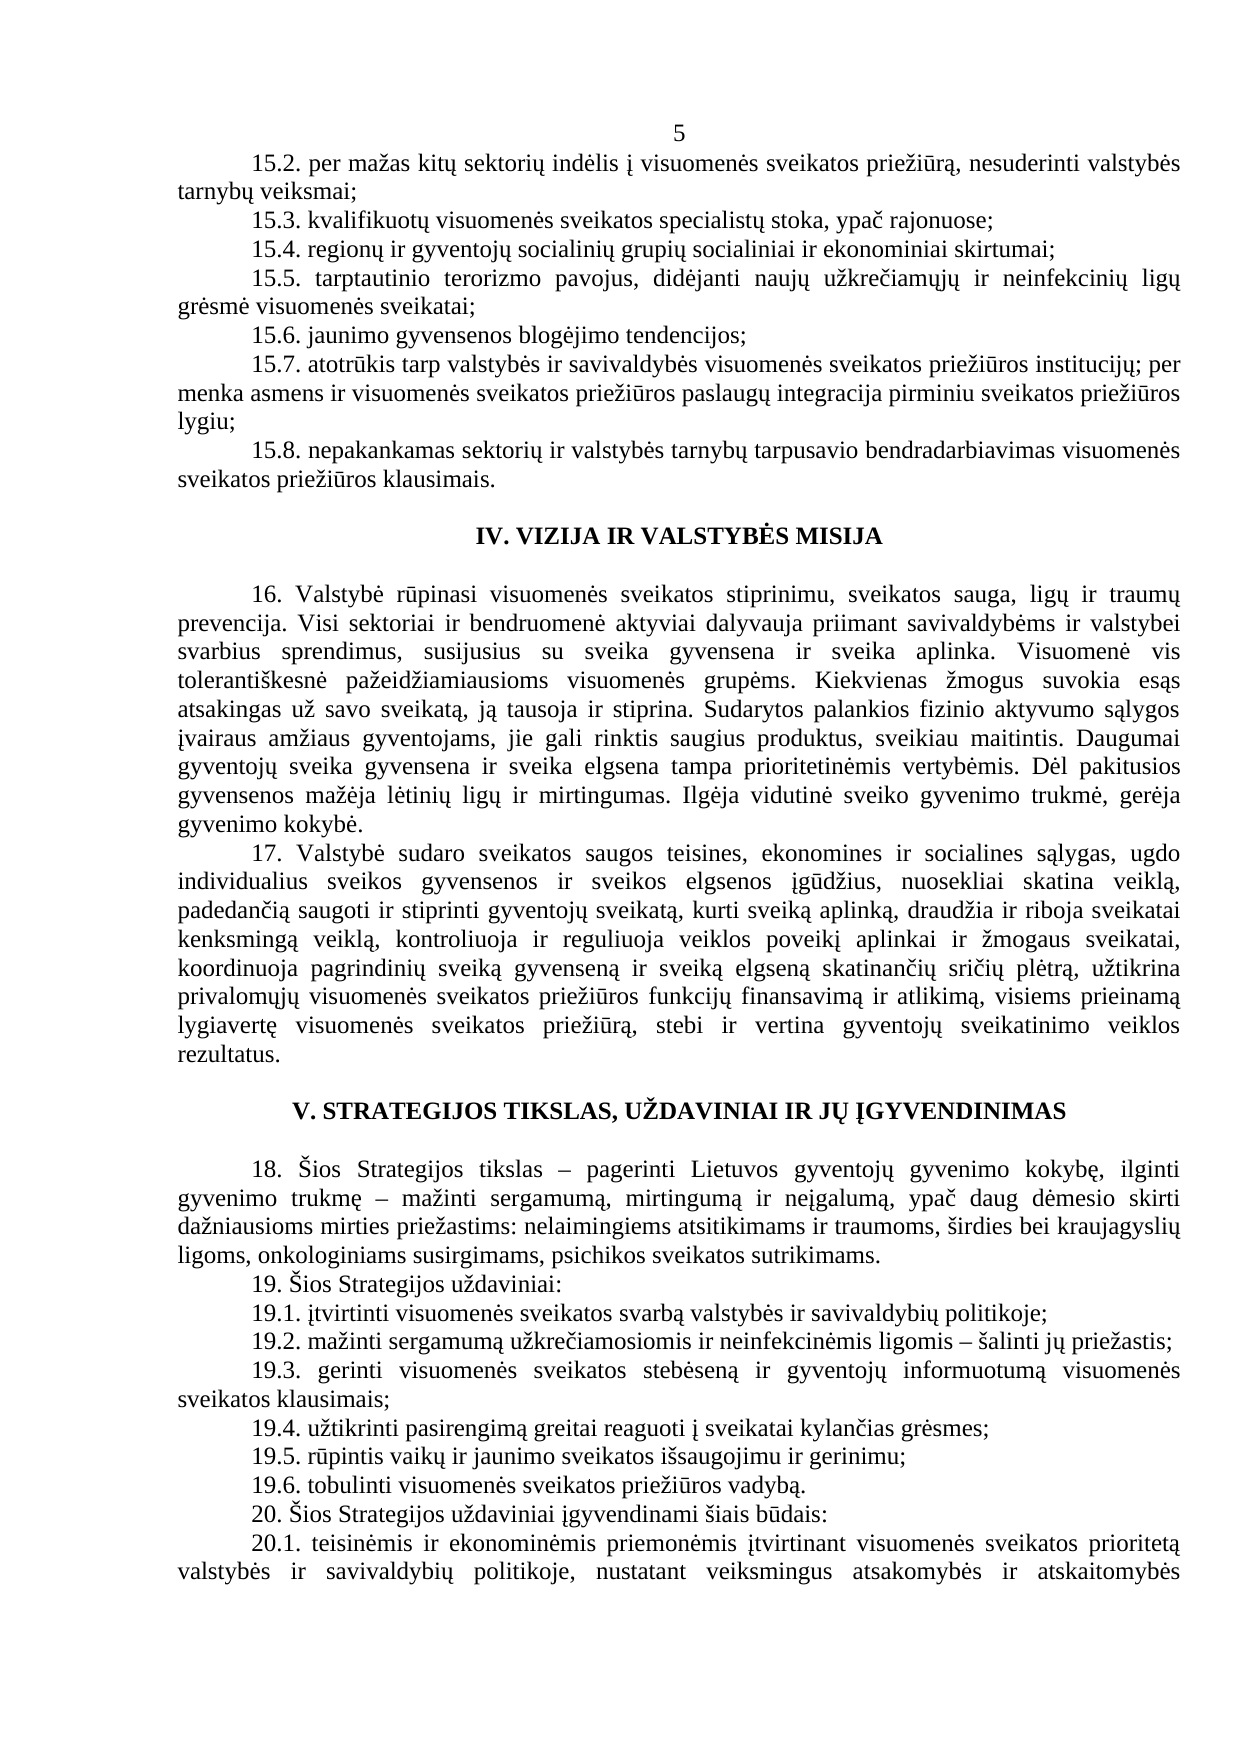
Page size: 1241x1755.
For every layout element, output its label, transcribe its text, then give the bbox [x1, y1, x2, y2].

text 18. Šios Strategijos tikslas – pagerinti Lietuvos gyventojų gyvenimo kokybę, ilginti gyvenimo trukmę – mažinti sergamumą, mirtingumą ir neįgalumą, ypač daug dėmesio skirti dažniausioms mirties priežastims: nelaimingiems atsitikimams ir traumoms, širdies bei kraujagyslių ligoms, onkologiniams susirgimams, psichikos sveikatos sutrikimams. [177, 1154, 1181, 1269]
text 17. Valstybė sudaro sveikatos saugos teisines, ekonomines ir socialines sąlygas, ugdo individualius sveikos gyvensenos ir sveikos elgsenos įgūdžius, nuosekliai skatina veiklą, padedančią saugoti ir stiprinti gyventojų sveikatą, kurti sveiką aplinką, draudžia ir riboja sveikatai kenksmingą veiklą, kontroliuoja ir reguliuoja veiklos poveikį aplinkai ir žmogaus sveikatai, koordinuoja pagrindinių sveiką gyvenseną ir sveiką elgseną skatinančių sričių plėtrą, užtikrina privalomųjų visuomenės sveikatos priežiūros funkcijų finansavimą ir atlikimą, visiems prieinamą lygiavertę visuomenės sveikatos priežiūrą, stebi ir vertina gyventojų sveikatinimo veiklos rezultatus. [177, 838, 1181, 1068]
text 19.4. užtikrinti pasirengimą greitai reaguoti į sveikatai kylančias grėsmes; [177, 1413, 1181, 1441]
text 19.1. įtvirtinti visuomenės sveikatos svarbą valstybės ir savivaldybių politikoje; [177, 1298, 1181, 1326]
text 19.3. gerinti visuomenės sveikatos stebėseną ir gyventojų informuotumą visuomenės sveikatos klausimais; [177, 1355, 1181, 1413]
text 15.5. tarptautinio terorizmo pavojus, didėjanti naujų užkrečiamųjų ir neinfekcinių ligų grėsmė visuomenės sveikatai; [177, 263, 1181, 320]
text 20. Šios Strategijos uždaviniai įgyvendinami šiais būdais: [177, 1499, 1181, 1528]
text 15.2. per mažas kitų sektorių indėlis į visuomenės sveikatos priežiūrą, nesuderinti valstybės tarnybų veiksmai; [177, 148, 1181, 205]
text 20.1. teisinėmis ir ekonominėmis priemonėmis įtvirtinant visuomenės sveikatos prioritetą valstybės ir savivaldybių politikoje, nustatant veiksmingus atsakomybės ir atskaitomybės [177, 1528, 1181, 1585]
text 15.4. regionų ir gyventojų socialinių grupių socialiniai ir ekonominiai skirtumai; [177, 234, 1181, 263]
text 15.7. atotrūkis tarp valstybės ir savivaldybės visuomenės sveikatos priežiūros institucijų; per menka asmens ir visuomenės sveikatos priežiūros paslaugų integracija pirminiu sveikatos priežiūros lygiu; [177, 349, 1181, 435]
text 19.2. mažinti sergamumą užkrečiamosiomis ir neinfekcinėmis ligomis – šalinti jų priežastis; [177, 1326, 1181, 1355]
text 15.6. jaunimo gyvensenos blogėjimo tendencijos; [177, 320, 1181, 349]
text 15.8. nepakankamas sektorių ir valstybės tarnybų tarpusavio bendradarbiavimas visuomenės sveikatos priežiūros klausimais. [177, 435, 1181, 493]
text 15.3. kvalifikuotų visuomenės sveikatos specialistų stoka, ypač rajonuose; [177, 205, 1181, 234]
text 19.5. rūpintis vaikų ir jaunimo sveikatos išsaugojimu ir gerinimu; [177, 1441, 1181, 1470]
text IV. VIZIJA IR VALSTYBĖS MISIJA [177, 521, 1181, 550]
text 16. Valstybė rūpinasi visuomenės sveikatos stiprinimu, sveikatos sauga, ligų ir traumų prevencija. Visi sektoriai ir bendruomenė aktyviai dalyvauja priimant savivaldybėms ir valstybei svarbius sprendimus, susijusius su sveika gyvensena ir sveika aplinka. Visuomenė vis tolerantiškesnė pažeidžiamiausioms visuomenės grupėms. Kiekvienas žmogus suvokia esąs atsakingas už savo sveikatą, ją tausoja ir stiprina. Sudarytos palankios fizinio aktyvumo sąlygos įvairaus amžiaus gyventojams, jie gali rinktis saugius produktus, sveikiau maitintis. Daugumai gyventojų sveika gyvensena ir sveika elgsena tampa prioritetinėmis vertybėmis. Dėl pakitusios gyvensenos mažėja lėtinių ligų ir mirtingumas. Ilgėja vidutinė sveiko gyvenimo trukmė, gerėja gyvenimo kokybė. [177, 579, 1181, 838]
text 19. Šios Strategijos uždaviniai: [177, 1269, 1181, 1298]
text V. STRATEGIJOS TIKSLAS, UŽDAVINIAI IR JŲ ĮGYVENDINIMAS [177, 1096, 1181, 1125]
text 19.6. tobulinti visuomenės sveikatos priežiūros vadybą. [177, 1470, 1181, 1499]
